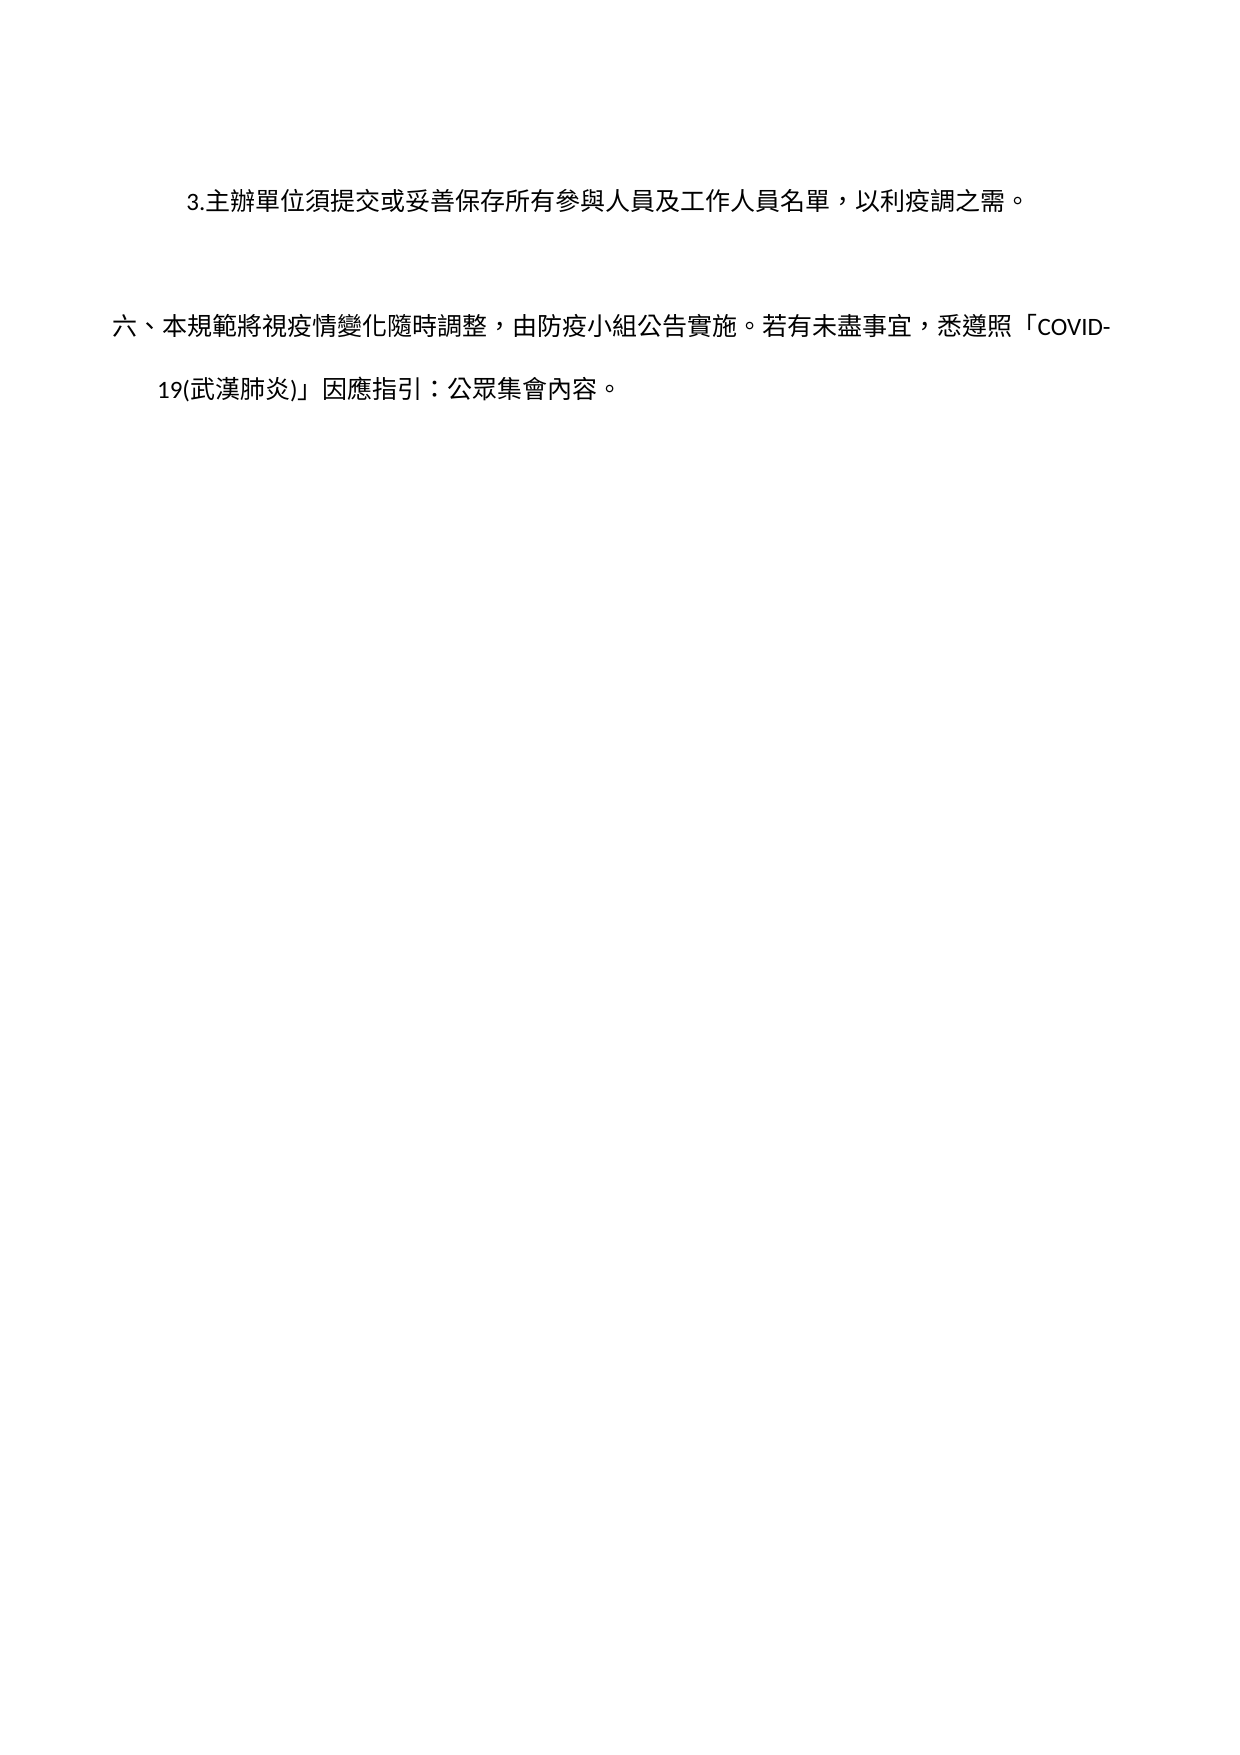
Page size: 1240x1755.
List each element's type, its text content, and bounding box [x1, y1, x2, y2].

text 六、本規範將視疫情變化隨時調整，由防疫小組公告實施。若有未盡事宜，悉遵照「COVID-19(武漢肺炎)」因應指引：公眾集會內容。 [112, 283, 1127, 408]
text 3.主辦單位須提交或妥善保存所有參與人員及工作人員名單，以利疫調之需。 [186, 158, 1127, 221]
